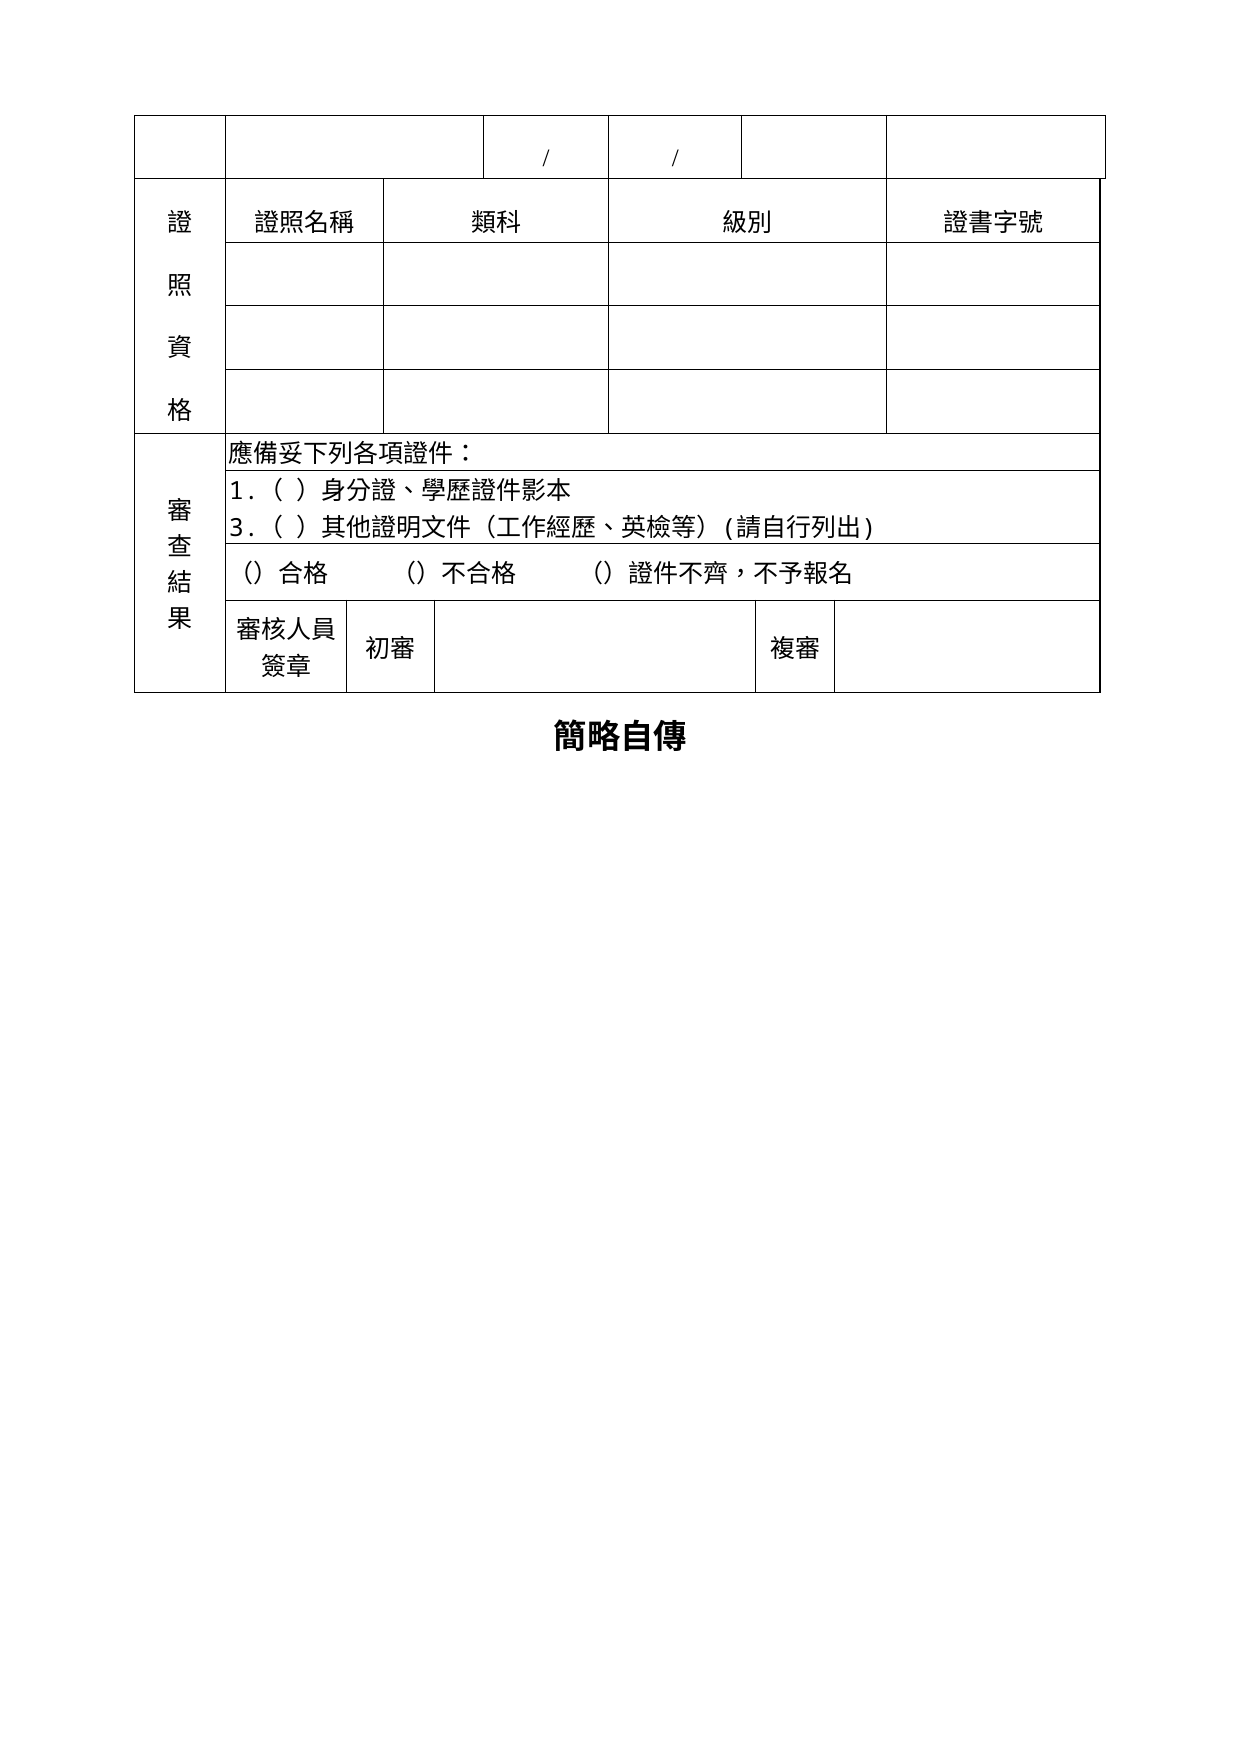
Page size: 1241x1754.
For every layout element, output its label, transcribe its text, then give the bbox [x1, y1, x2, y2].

table_cell [226, 370, 383, 432]
table_cell [887, 370, 1099, 432]
table_cell / [609, 116, 741, 178]
text 簡略自傳 [118, 693, 1122, 755]
table_cell [1101, 543, 1106, 599]
table_cell [135, 116, 225, 178]
table_cell 審核人員簽章 [226, 601, 346, 692]
table_cell 審 查 結 果 [135, 434, 225, 692]
table_cell [226, 243, 383, 305]
table_cell [742, 116, 886, 178]
table_cell [226, 306, 383, 369]
table_cell [226, 116, 483, 178]
table_cell [609, 243, 886, 305]
table_cell [1101, 305, 1106, 369]
table_cell [1101, 369, 1106, 432]
table_cell 證書字號 [887, 179, 1099, 242]
table_cell [384, 306, 608, 369]
table_cell 複審 [756, 601, 834, 692]
table_cell [609, 306, 886, 369]
table_cell [1101, 242, 1106, 305]
table_cell 級別 [609, 179, 886, 242]
table_cell [384, 370, 608, 432]
table_cell [1101, 179, 1106, 242]
table_cell 類科 [384, 179, 608, 242]
table_cell [1101, 470, 1106, 543]
table_cell 證 照 資 格 [135, 179, 225, 432]
table_cell [384, 243, 608, 305]
table_cell [887, 243, 1099, 305]
table_cell [887, 116, 1105, 178]
table_cell （）合格 （）不合格 （）證件不齊，不予報名 [226, 544, 1099, 599]
table_cell [435, 601, 755, 692]
table_cell 應備妥下列各項證件： [226, 434, 1099, 470]
table_cell [1101, 433, 1106, 470]
table_cell 證照名稱 [226, 179, 383, 242]
table_cell [887, 306, 1099, 369]
table_cell 1.（ ）身分證、學歷證件影本 3.（ ）其他證明文件（工作經歷、英檢等）(請自行列出) [226, 471, 1099, 543]
table_cell 初審 [347, 601, 434, 692]
table_cell [835, 601, 1099, 692]
table_cell / [484, 116, 608, 178]
table_cell [1101, 600, 1106, 692]
table_cell [609, 370, 886, 432]
